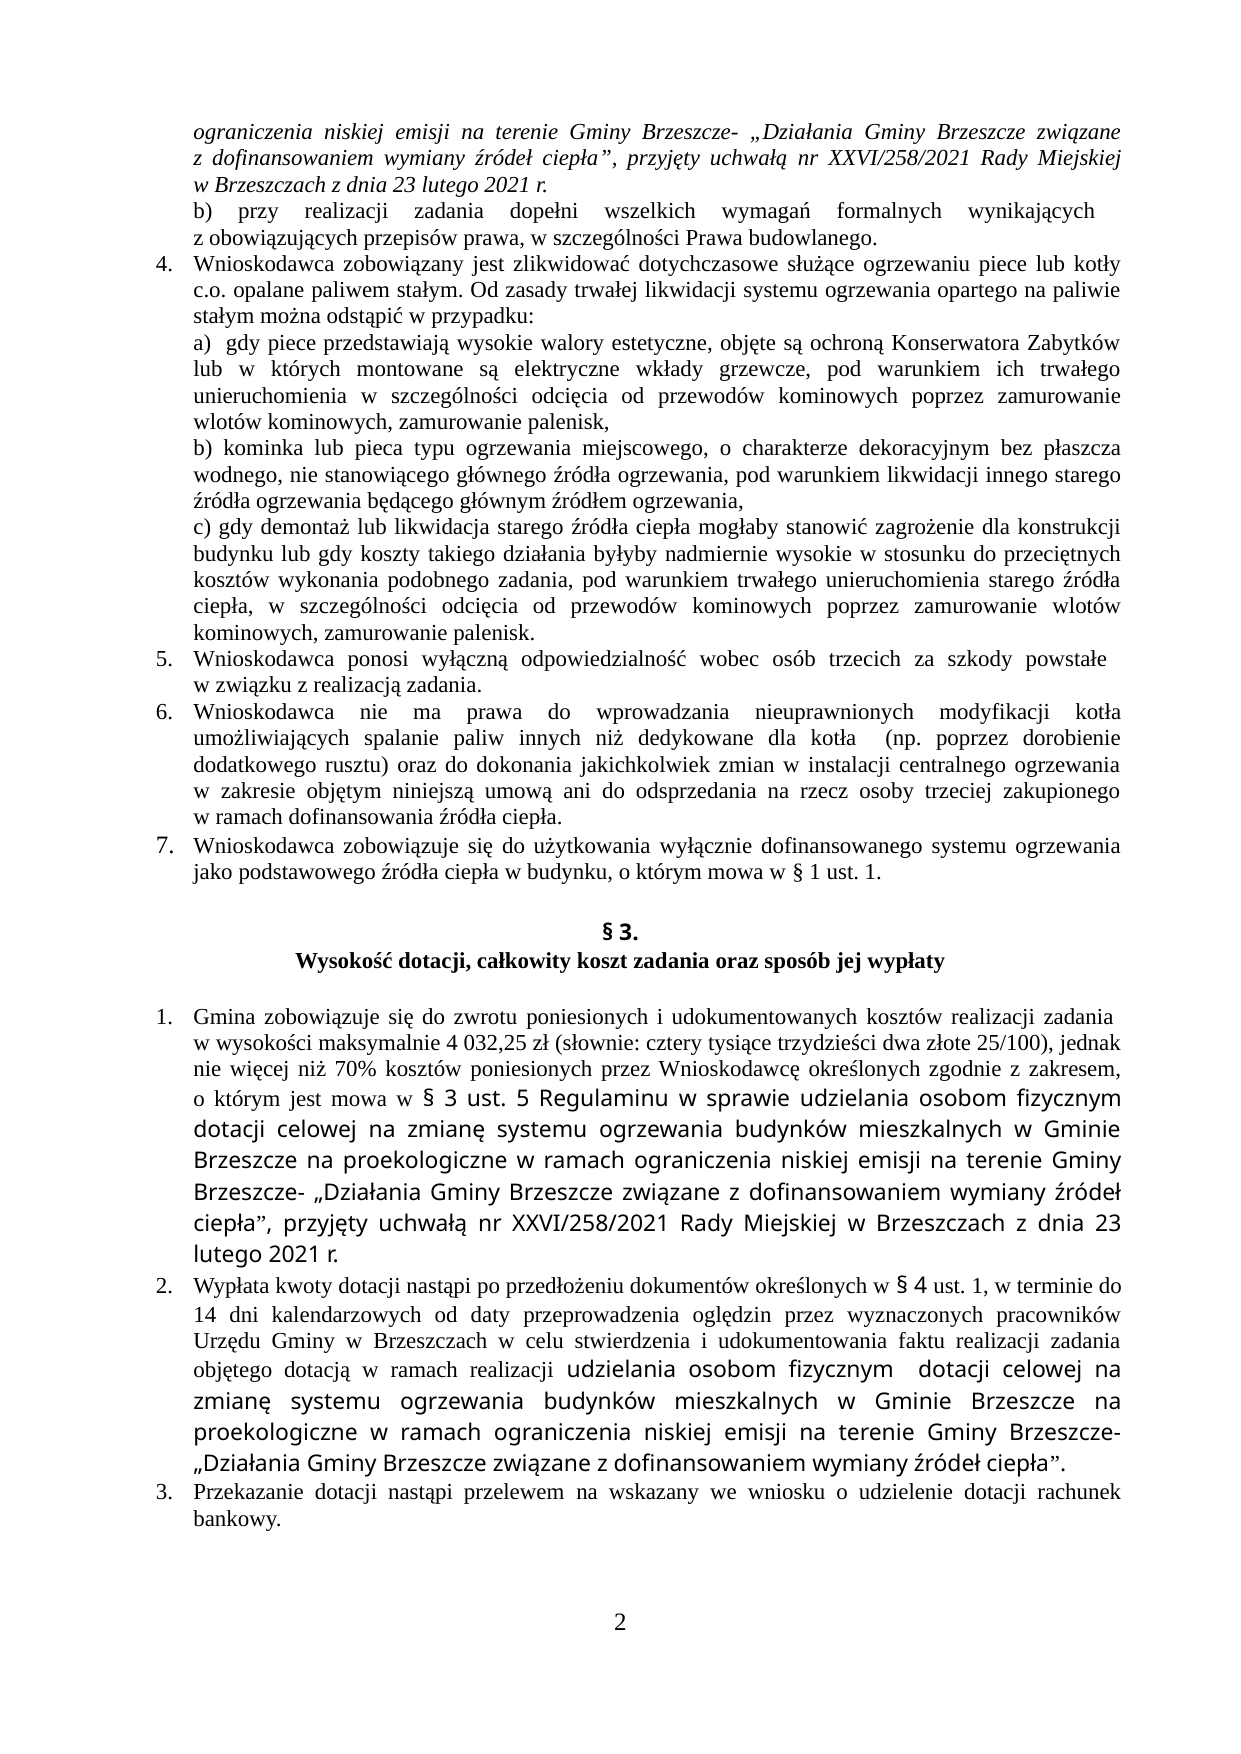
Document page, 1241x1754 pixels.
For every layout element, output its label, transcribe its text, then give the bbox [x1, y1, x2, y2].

list Przekazanie dotacji nastąpi przelewem na wskazany we wniosku o udzielenie dotacji rachunek bankowy. [156, 1478, 1122, 1531]
list b) kominka lub pieca typu ogrzewania miejscowego, o charakterze dekoracyjnym bez płaszcza wodnego, nie stanowiącego głównego źródła ogrzewania, pod warunkiem likwidacji innego starego źródła ogrzewania będącego głównym źródłem ogrzewania, [156, 434, 1122, 513]
list a) gdy piece przedstawiają wysokie walory estetyczne, objęte są ochroną Konserwatora Zabytków lub w których montowane są elektryczne wkłady grzewcze, pod warunkiem ich trwałego unieruchomienia w szczególności odcięcia od przewodów kominowych poprzez zamurowanie wlotów kominowych, zamurowanie palenisk, [156, 329, 1122, 434]
list Wnioskodawca zobowiązany jest zlikwidować dotychczasowe służące ogrzewaniu piece lub kotły c.o. opalane paliwem stałym. Od zasady trwałej likwidacji systemu ogrzewania opartego na paliwie stałym można odstąpić w przypadku: [156, 250, 1122, 329]
list Wypłata kwoty dotacji nastąpi po przedłożeniu dokumentów określonych w § 4 ust. 1, w terminie do 14 dni kalendarzowych od daty przeprowadzenia oględzin przez wyznaczonych pracowników Urzędu Gminy w Brzeszczach w celu stwierdzenia i udokumentowania faktu realizacji zadania objętego dotacją w ramach realizacji udzielania osobom fizycznym dotacji celowej na zmianę systemu ogrzewania budynków mieszkalnych w Gminie Brzeszcze na proekologiczne w ramach ograniczenia niskiej emisji na terenie Gminy Brzeszcze- „Działania Gminy Brzeszcze związane z dofinansowaniem wymiany źródeł ciepła”. [156, 1269, 1122, 1478]
list c) gdy demontaż lub likwidacja starego źródła ciepła mogłaby stanowić zagrożenie dla konstrukcji budynku lub gdy koszty takiego działania byłyby nadmiernie wysokie w stosunku do przeciętnych kosztów wykonania podobnego zadania, pod warunkiem trwałego unieruchomienia starego źródła ciepła, w szczególności odcięcia od przewodów kominowych poprzez zamurowanie wlotów kominowych, zamurowanie palenisk. [156, 513, 1122, 645]
text § 3. [118, 916, 1122, 947]
list Gmina zobowiązuje się do zwrotu poniesionych i udokumentowanych kosztów realizacji zadania w wysokości maksymalnie 4 032,25 zł (słownie: cztery tysiące trzydzieści dwa złote 25/100), jednak nie więcej niż 70% kosztów poniesionych przez Wnioskodawcę określonych zgodnie z zakresem, o którym jest mowa w § 3 ust. 5 Regulaminu w sprawie udzielania osobom fizycznym dotacji celowej na zmianę systemu ogrzewania budynków mieszkalnych w Gminie Brzeszcze na proekologiczne w ramach ograniczenia niskiej emisji na terenie Gminy Brzeszcze- „Działania Gminy Brzeszcze związane z dofinansowaniem wymiany źródeł ciepła”, przyjęty uchwałą nr XXVI/258/2021 Rady Miejskiej w Brzeszczach z dnia 23 lutego 2021 r. [156, 1003, 1122, 1269]
list b) przy realizacji zadania dopełni wszelkich wymagań formalnych wynikających z obowiązujących przepisów prawa, w szczególności Prawa budowlanego. [156, 197, 1122, 250]
list Wnioskodawca ponosi wyłączną odpowiedzialność wobec osób trzecich za szkody powstałe w związku z realizacją zadania. [156, 645, 1122, 698]
list Wnioskodawca nie ma prawa do wprowadzania nieuprawnionych modyfikacji kotła umożliwiających spalanie paliw innych niż dedykowane dla kotła (np. poprzez dorobienie dodatkowego rusztu) oraz do dokonania jakichkolwiek zmian w instalacji centralnego ogrzewania w zakresie objętym niniejszą umową ani do odsprzedania na rzecz osoby trzeciej zakupionego w ramach dofinansowania źródła ciepła. [156, 698, 1122, 830]
list ograniczenia niskiej emisji na terenie Gminy Brzeszcze- „Działania Gminy Brzeszcze związane z dofinansowaniem wymiany źródeł ciepła”, przyjęty uchwałą nr XXVI/258/2021 Rady Miejskiej w Brzeszczach z dnia 23 lutego 2021 r. [156, 118, 1122, 197]
list Wnioskodawca zobowiązuje się do użytkowania wyłącznie dofinansowanego systemu ogrzewania jako podstawowego źródła ciepła w budynku, o którym mowa w § 1 ust. 1. [156, 830, 1122, 885]
text Wysokość dotacji, całkowity koszt zadania oraz sposób jej wypłaty [118, 947, 1122, 974]
